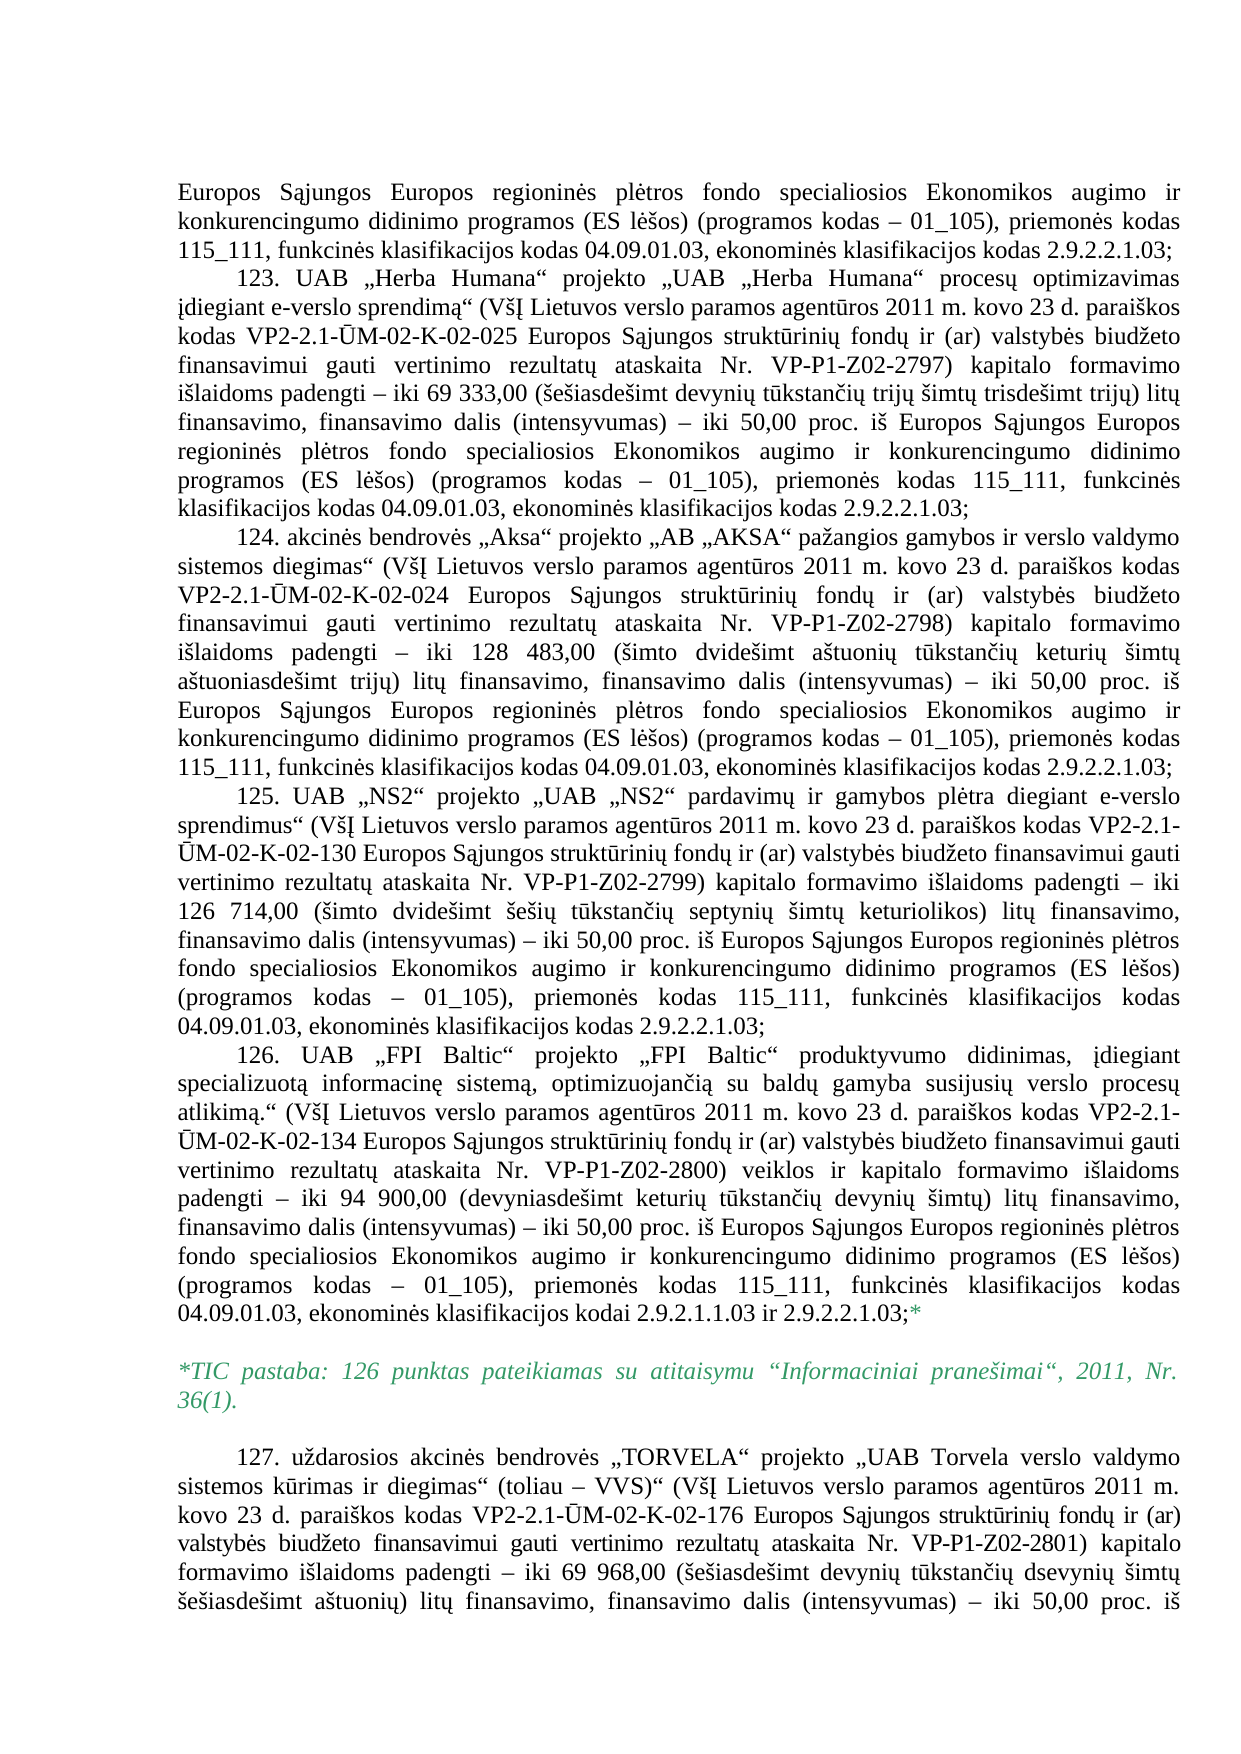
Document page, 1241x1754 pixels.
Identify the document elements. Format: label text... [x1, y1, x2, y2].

text 125. UAB „NS2“ projekto „UAB „NS2“ pardavimų ir gamybos plėtra diegiant e-verslo sprendimus“ (VšĮ Lietuvos verslo paramos agentūros 2011 m. kovo 23 d. paraiškos kodas VP2-2.1-ŪM-02-K-02-130 Europos Sąjungos struktūrinių fondų ir (ar) valstybės biudžeto finansavimui gauti vertinimo rezultatų ataskaita Nr. VP-P1-Z02-2799) kapitalo formavimo išlaidoms padengti – iki 126 714,00 (šimto dvidešimt šešių tūkstančių septynių šimtų keturiolikos) litų finansavimo, finansavimo dalis (intensyvumas) – iki 50,00 proc. iš Europos Sąjungos Europos regioninės plėtros fondo specialiosios Ekonomikos augimo ir konkurencingumo didinimo programos (ES lėšos) (programos kodas – 01_105), priemonės kodas 115_111, funkcinės klasifikacijos kodas 04.09.01.03, ekonominės klasifikacijos kodas 2.9.2.2.1.03; [177, 781, 1181, 1040]
text 127. uždarosios akcinės bendrovės „TORVELA“ projekto „UAB Torvela verslo valdymo sistemos kūrimas ir diegimas“ (toliau – VVS)“ (VšĮ Lietuvos verslo paramos agentūros 2011 m. kovo 23 d. paraiškos kodas VP2-2.1-ŪM-02-K-02-176 Europos Sąjungos struktūrinių fondų ir (ar) valstybės biudžeto finansavimui gauti vertinimo rezultatų ataskaita Nr. VP-P1-Z02-2801) kapitalo formavimo išlaidoms padengti – iki 69 968,00 (šešiasdešimt devynių tūkstančių dsevynių šimtų šešiasdešimt aštuonių) litų finansavimo, finansavimo dalis (intensyvumas) – iki 50,00 proc. iš [177, 1442, 1181, 1615]
text *TIC pastaba: 126 punktas pateikiamas su atitaisymu “Informaciniai pranešimai“, 2011, Nr. 36(1). [177, 1356, 1181, 1413]
text 126. UAB „FPI Baltic“ projekto „FPI Baltic“ produktyvumo didinimas, įdiegiant specializuotą informacinę sistemą, optimizuojančią su baldų gamyba susijusių verslo procesų atlikimą.“ (VšĮ Lietuvos verslo paramos agentūros 2011 m. kovo 23 d. paraiškos kodas VP2-2.1-ŪM-02-K-02-134 Europos Sąjungos struktūrinių fondų ir (ar) valstybės biudžeto finansavimui gauti vertinimo rezultatų ataskaita Nr. VP-P1-Z02-2800) veiklos ir kapitalo formavimo išlaidoms padengti – iki 94 900,00 (devyniasdešimt keturių tūkstančių devynių šimtų) litų finansavimo, finansavimo dalis (intensyvumas) – iki 50,00 proc. iš Europos Sąjungos Europos regioninės plėtros fondo specialiosios Ekonomikos augimo ir konkurencingumo didinimo programos (ES lėšos) (programos kodas – 01_105), priemonės kodas 115_111, funkcinės klasifikacijos kodas 04.09.01.03, ekonominės klasifikacijos kodai 2.9.2.1.1.03 ir 2.9.2.2.1.03;* [177, 1040, 1181, 1327]
text Europos Sąjungos Europos regioninės plėtros fondo specialiosios Ekonomikos augimo ir konkurencingumo didinimo programos (ES lėšos) (programos kodas – 01_105), priemonės kodas 115_111, funkcinės klasifikacijos kodas 04.09.01.03, ekonominės klasifikacijos kodas 2.9.2.2.1.03; [177, 177, 1181, 263]
text 124. akcinės bendrovės „Aksa“ projekto „AB „AKSA“ pažangios gamybos ir verslo valdymo sistemos diegimas“ (VšĮ Lietuvos verslo paramos agentūros 2011 m. kovo 23 d. paraiškos kodas VP2-2.1-ŪM-02-K-02-024 Europos Sąjungos struktūrinių fondų ir (ar) valstybės biudžeto finansavimui gauti vertinimo rezultatų ataskaita Nr. VP-P1-Z02-2798) kapitalo formavimo išlaidoms padengti – iki 128 483,00 (šimto dvidešimt aštuonių tūkstančių keturių šimtų aštuoniasdešimt trijų) litų finansavimo, finansavimo dalis (intensyvumas) – iki 50,00 proc. iš Europos Sąjungos Europos regioninės plėtros fondo specialiosios Ekonomikos augimo ir konkurencingumo didinimo programos (ES lėšos) (programos kodas – 01_105), priemonės kodas 115_111, funkcinės klasifikacijos kodas 04.09.01.03, ekonominės klasifikacijos kodas 2.9.2.2.1.03; [177, 522, 1181, 781]
text 123. UAB „Herba Humana“ projekto „UAB „Herba Humana“ procesų optimizavimas įdiegiant e-verslo sprendimą“ (VšĮ Lietuvos verslo paramos agentūros 2011 m. kovo 23 d. paraiškos kodas VP2-2.1-ŪM-02-K-02-025 Europos Sąjungos struktūrinių fondų ir (ar) valstybės biudžeto finansavimui gauti vertinimo rezultatų ataskaita Nr. VP-P1-Z02-2797) kapitalo formavimo išlaidoms padengti – iki 69 333,00 (šešiasdešimt devynių tūkstančių trijų šimtų trisdešimt trijų) litų finansavimo, finansavimo dalis (intensyvumas) – iki 50,00 proc. iš Europos Sąjungos Europos regioninės plėtros fondo specialiosios Ekonomikos augimo ir konkurencingumo didinimo programos (ES lėšos) (programos kodas – 01_105), priemonės kodas 115_111, funkcinės klasifikacijos kodas 04.09.01.03, ekonominės klasifikacijos kodas 2.9.2.2.1.03; [177, 263, 1181, 522]
